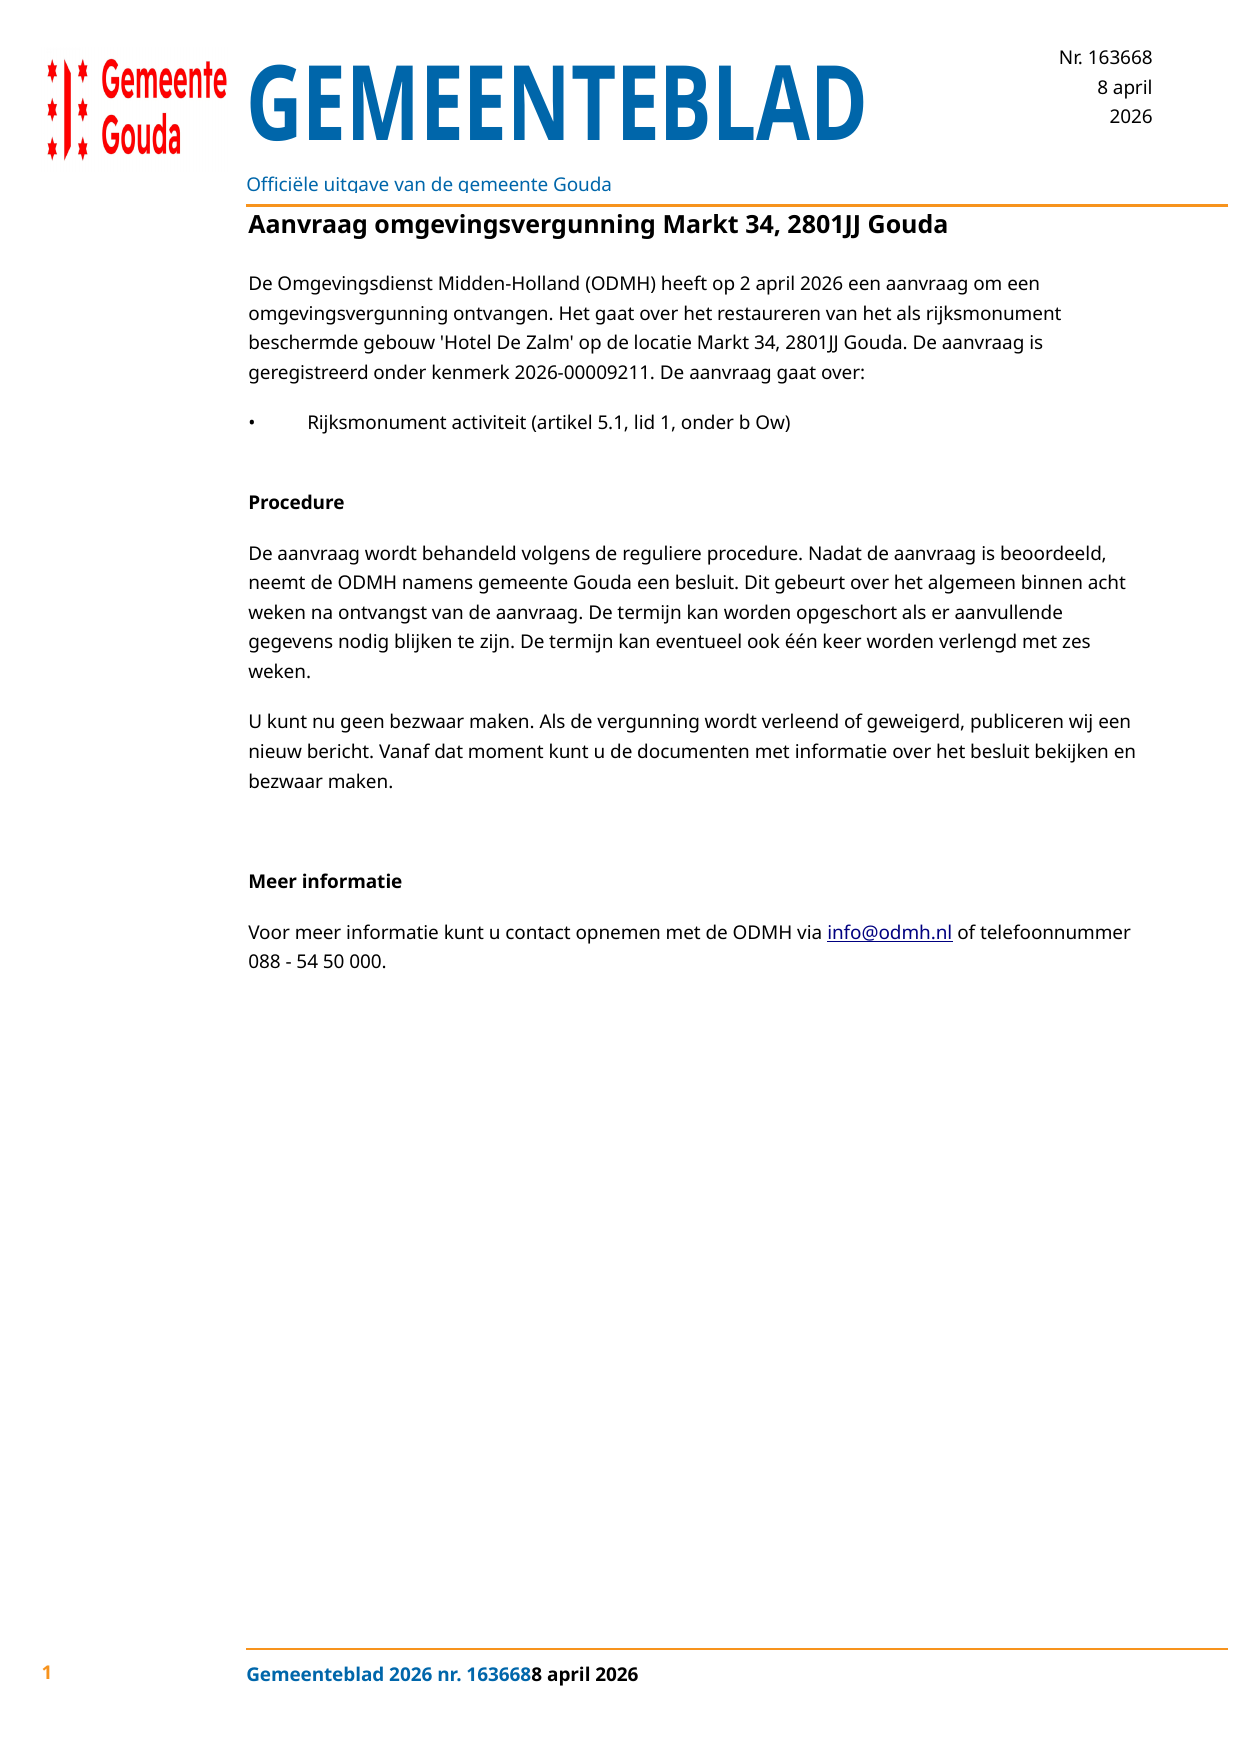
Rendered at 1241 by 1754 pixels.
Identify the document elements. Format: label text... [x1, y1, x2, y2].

text Meer informatie [248, 869, 1152, 894]
picture [41, 47, 231, 172]
text De aanvraag wordt behandeld volgens de reguliere procedure. Nadat de aanvraag is beoordeeld, neemt de ODMH namens gemeente Gouda een besluit. Dit gebeurt over het algemeen binnen acht weken na ontvangst van de aanvraag. De termijn kan worden opgeschort als er aanvullende gegevens nodig blijken te zijn. De termijn kan eventueel ook één keer worden verlengd met zes weken. [248, 540, 1152, 684]
text Procedure [248, 489, 1152, 515]
text Voor meer informatie kunt u contact opnemen met de ODMH via info@odmh.nl of telefoonnummer 088 - 54 50 000. [248, 919, 1152, 974]
text U kunt nu geen bezwaar maken. Als de vergunning wordt verleend of geweigerd, publiceren wij een nieuw bericht. Vanaf dat moment kunt u de documenten met informatie over het besluit bekijken en bezwaar maken. [248, 709, 1152, 793]
text De Omgevingsdienst Midden-Holland (ODMH) heeft op 2 april 2026 een aanvraag om een omgevingsvergunning ontvangen. Het gaat over het restaureren van het als rijksmonument beschermde gebouw 'Hotel De Zalm' op de locatie Markt 34, 2801JJ Gouda. De aanvraag is geregistreerd onder kenmerk 2026-00009211. De aanvraag gaat over: [248, 270, 1152, 385]
list Rijksmonument activiteit (artikel 5.1, lid 1, onder b Ow) [248, 409, 1152, 435]
text Aanvraag omgevingsvergunning Markt 34, 2801JJ Gouda [248, 207, 1152, 241]
